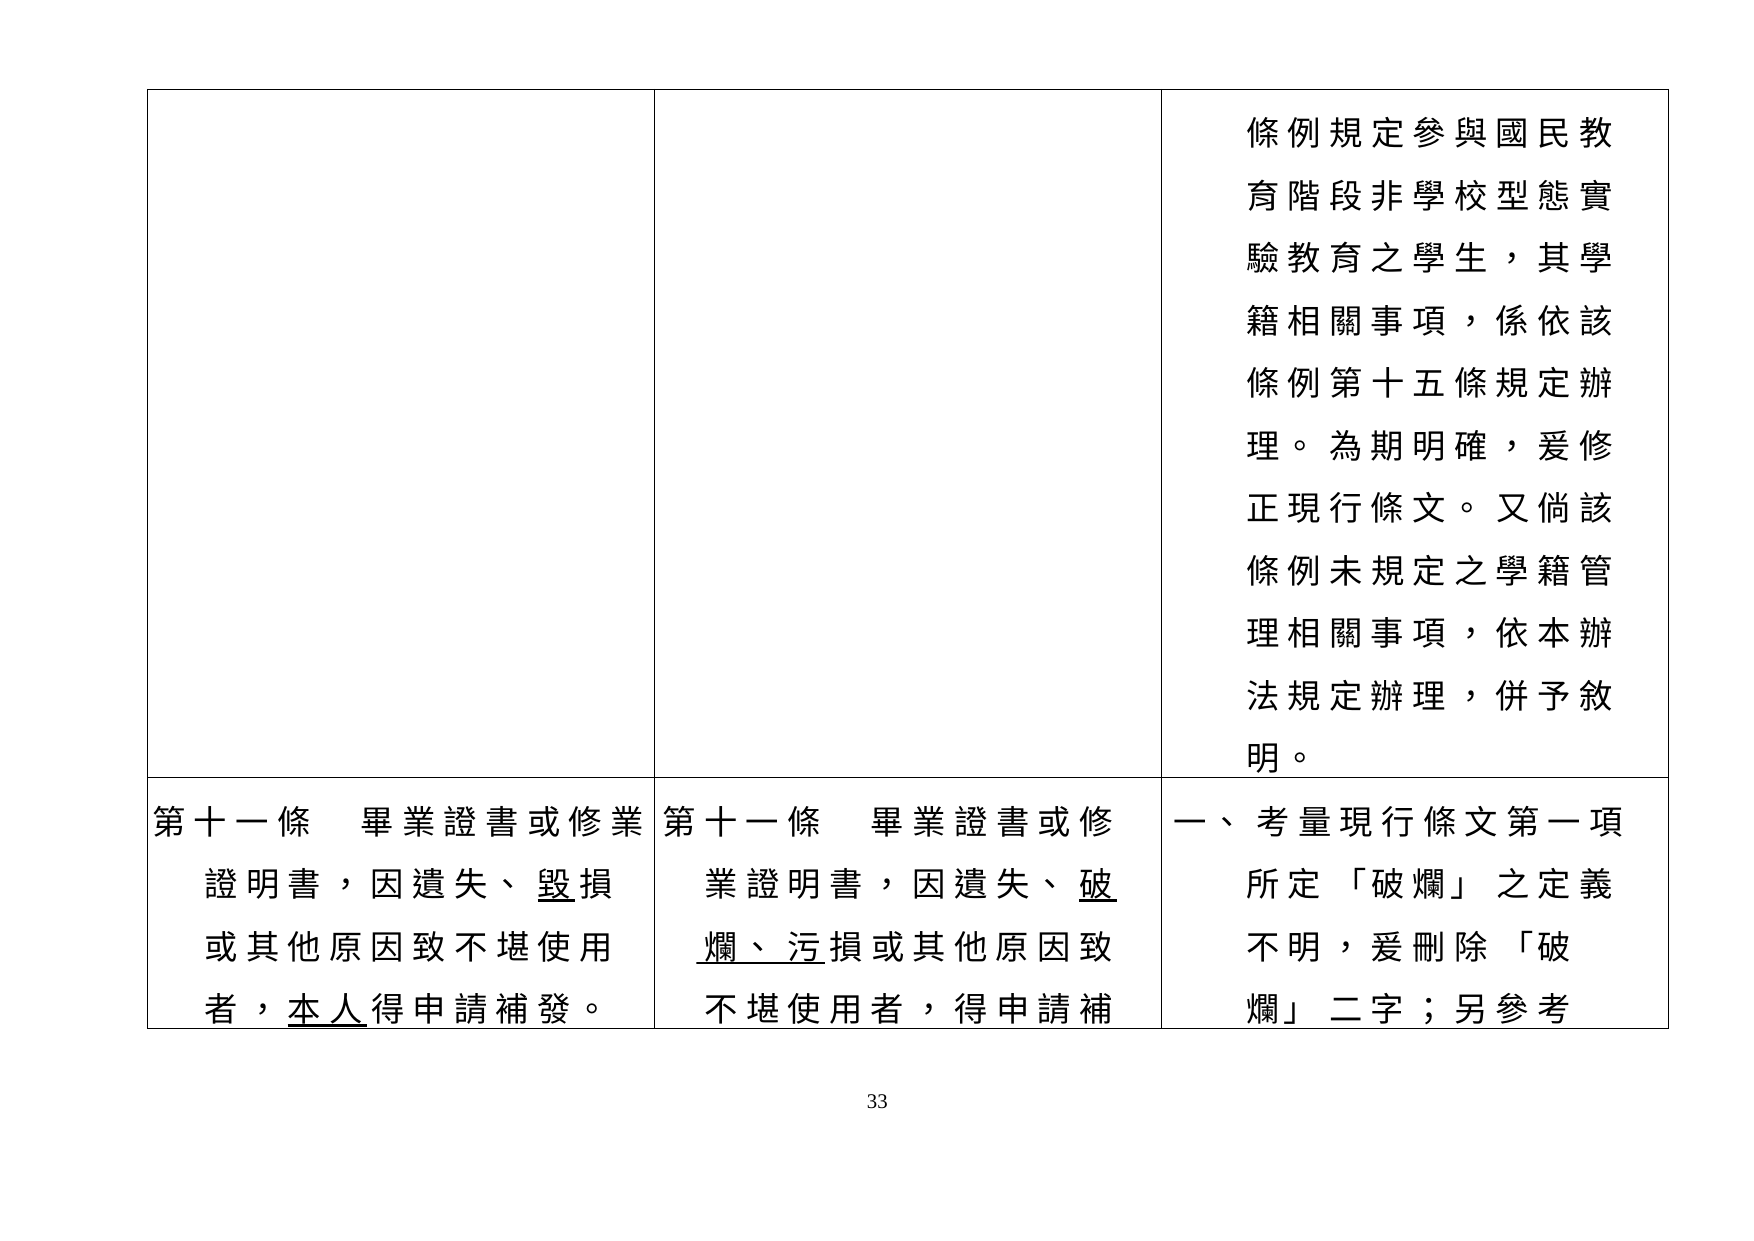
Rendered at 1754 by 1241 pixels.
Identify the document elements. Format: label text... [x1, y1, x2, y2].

table_cell 第十一條 畢業證書或修業證明書，因遺失、毀損或其他原因致不堪使用者，本人得申請補發。 [148, 778, 654, 1028]
table_cell [655, 90, 1161, 777]
table_cell 第十一條 畢業證書或修業證明書，因遺失、破爛、污損或其他原因致不堪使用者，得申請補 [655, 778, 1161, 1028]
table_cell 條例規定參與國民教育階段非學校型態實驗教育之學生，其學籍相關事項，係依該條例第十五條規定辦理。為期明確，爰修正現行條文。又倘該條例未規定之學籍管理相關事項，依本辦法規定辦理，併予敘明。 [1162, 90, 1668, 777]
table_cell [148, 90, 654, 777]
table_cell 一、考量現行條文第一項所定「破爛」之定義不明，爰刪除「破爛」二字；另參考 [1162, 778, 1668, 1028]
